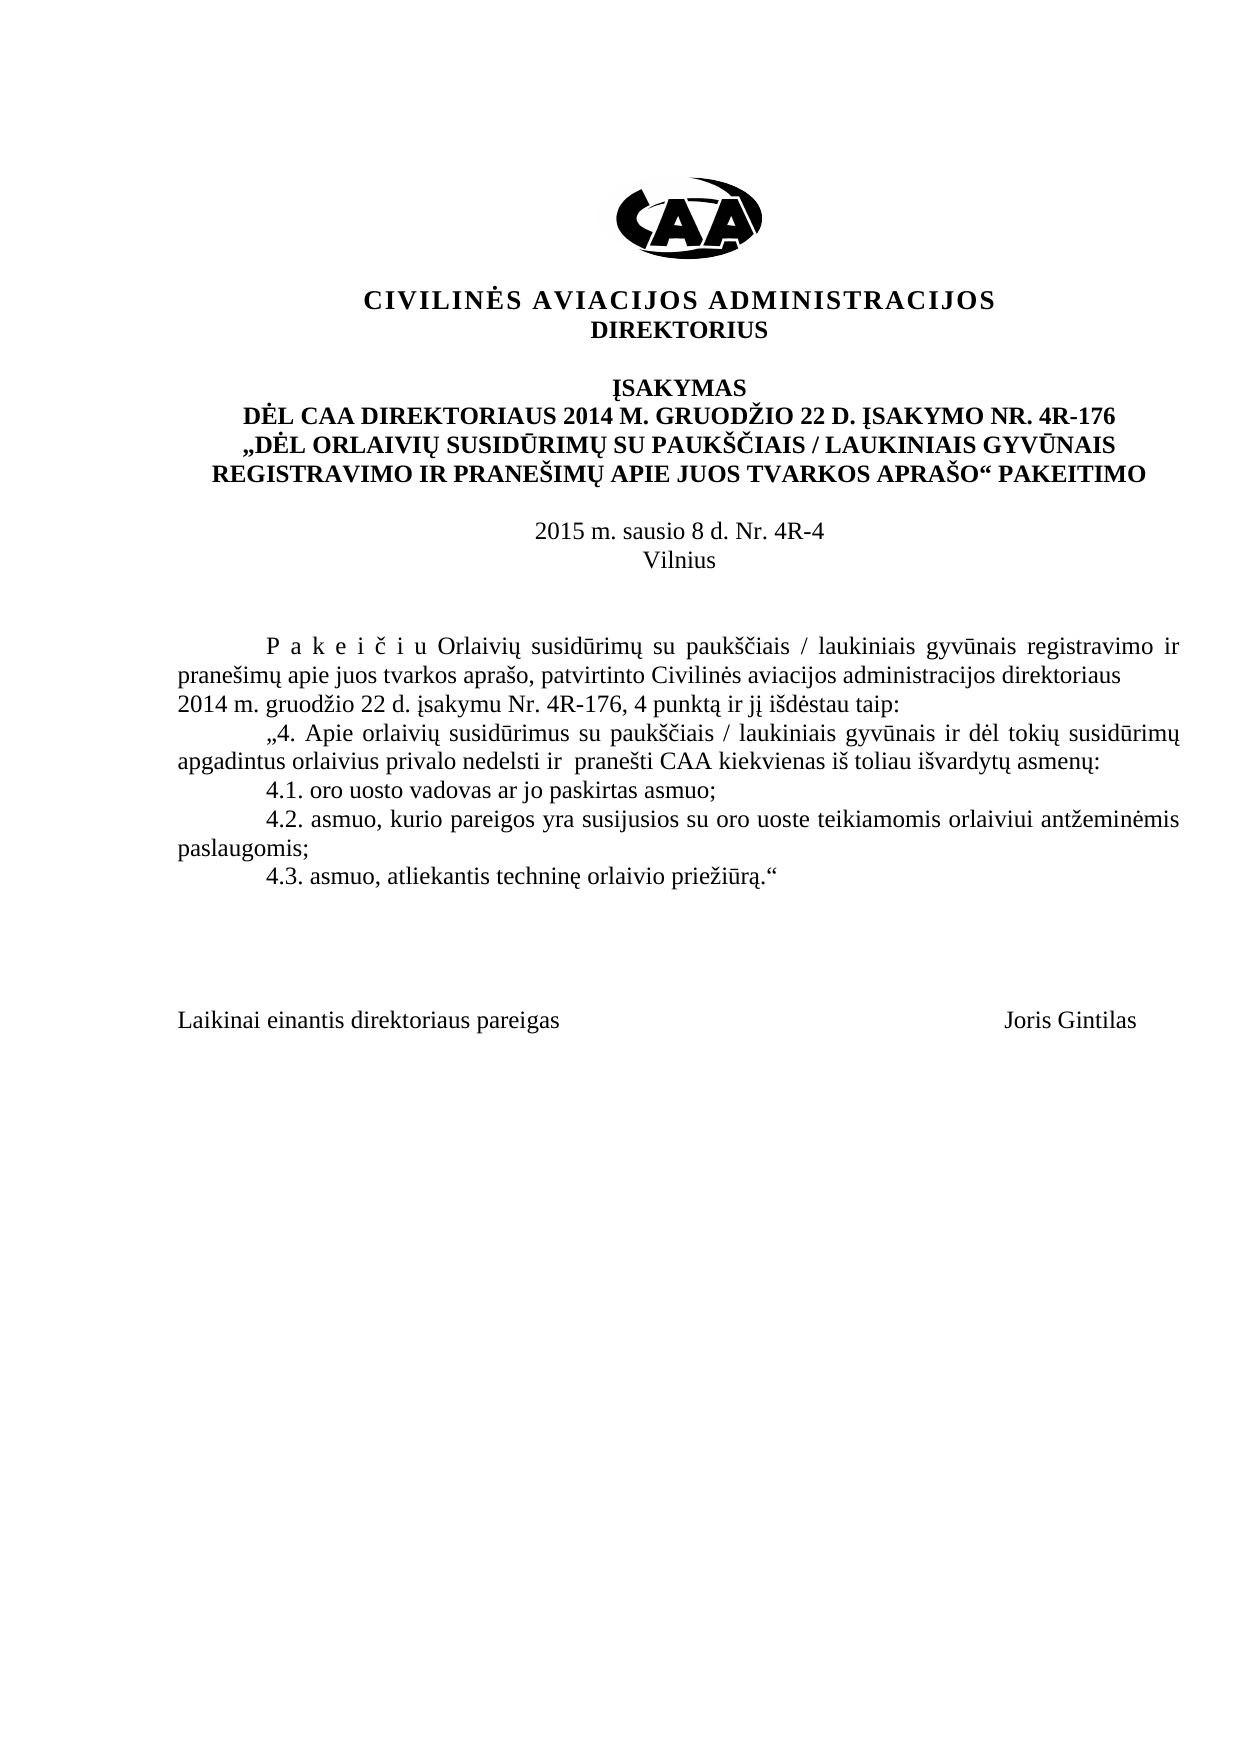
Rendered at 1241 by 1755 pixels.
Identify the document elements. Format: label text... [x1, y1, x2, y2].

text Vilnius [177, 545, 1181, 574]
text CIVILINĖS AVIACIJOS ADMINISTRACIJOS [177, 284, 1181, 315]
text Laikinai einantis direktoriaus pareigas Joris Gintilas [177, 1005, 1181, 1034]
text 2014 m. gruodžio 22 d. įsakymu Nr. 4R-176, 4 punktą ir jį išdėstau taip: [177, 689, 1181, 718]
text P a k e i č i u Orlaivių susidūrimų su paukščiais / laukiniais gyvūnais registravimo ir pranešimų apie juos tvarkos aprašo, patvirtinto Civilinės aviacijos administracijos direktoriaus [177, 631, 1181, 689]
text „DĖL ORLAIVIŲ SUSIDŪRIMŲ SU PAUKŠČIAIS / LAUKINIAIS GYVŪNAIS REGISTRAVIMO IR PRANEŠIMŲ APIE JUOS TVARKOS APRAŠO“ PAKEITIMO [177, 430, 1181, 488]
text 2015 m. sausio 8 d. Nr. 4R-4 [177, 516, 1181, 545]
text 4.3. asmuo, atliekantis techninę orlaivio priežiūrą.“ [177, 861, 1181, 890]
text 4.1. oro uosto vadovas ar jo paskirtas asmuo; [177, 775, 1181, 804]
text DĖL CAA DIREKTORIAUS 2014 M. GRUODŽIO 22 D. ĮSAKYMO NR. 4R-176 [177, 401, 1181, 430]
text ĮSAKYMAS [177, 373, 1181, 401]
text 4.2. asmuo, kurio pareigos yra susijusios su oro uoste teikiamomis orlaiviui antžeminėmis paslaugomis; [177, 804, 1181, 861]
text DIREKTORIUS [177, 315, 1181, 344]
text „4. Apie orlaivių susidūrimus su paukščiais / laukiniais gyvūnais ir dėl tokių susidūrimų apgadintus orlaivius privalo nedelsti ir pranešti CAA kiekvienas iš toliau išvardytų asmenų: [177, 718, 1181, 775]
